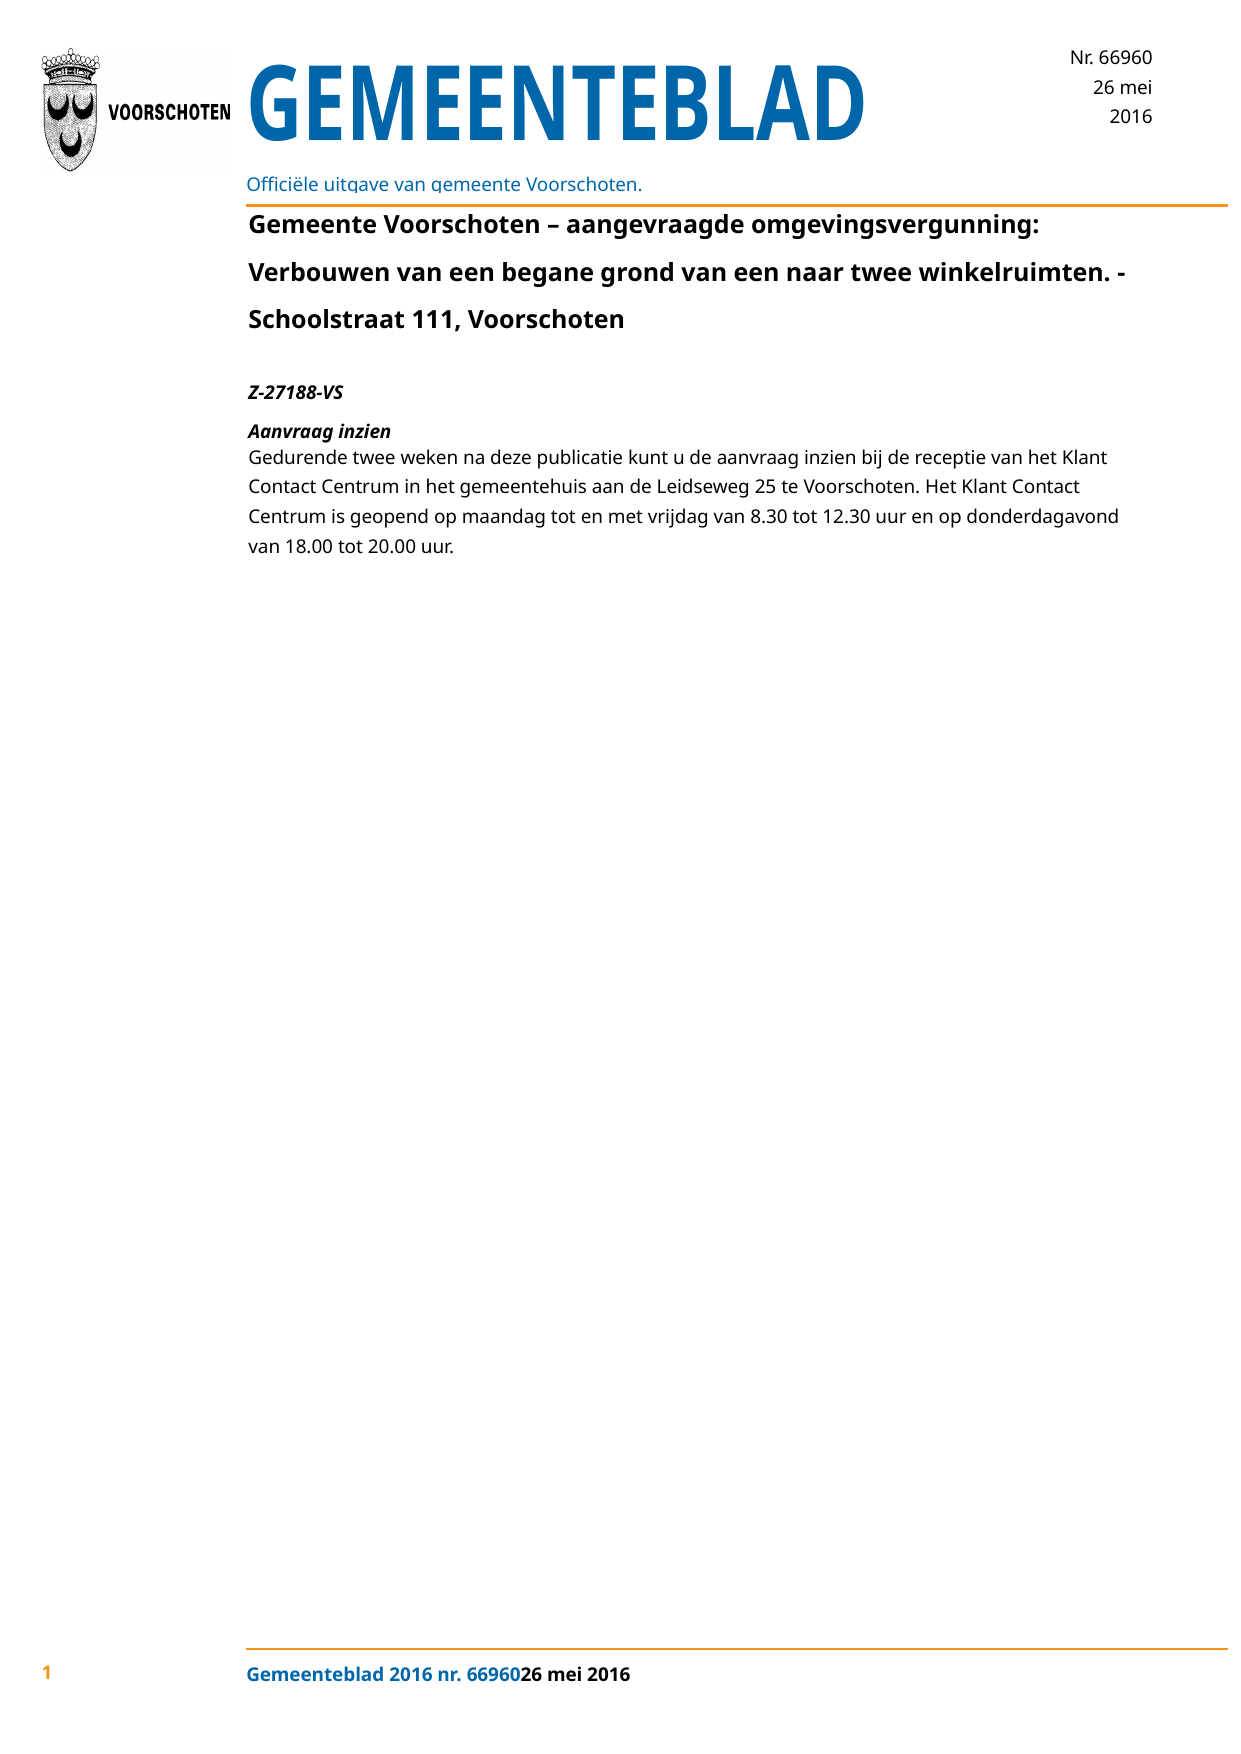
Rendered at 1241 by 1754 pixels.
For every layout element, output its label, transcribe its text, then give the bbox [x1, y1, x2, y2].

text Gemeente Voorschoten – aangevraagde omgevingsvergunning: Verbouwen van een begane grond van een naar twee winkelruimten. - Schoolstraat 111, Voorschoten [248, 207, 1152, 336]
picture [41, 47, 231, 172]
text Z-27188-VS [248, 379, 1152, 405]
text Gedurende twee weken na deze publicatie kunt u de aanvraag inzien bij de receptie van het Klant Contact Centrum in het gemeentehuis aan de Leidseweg 25 te Voorschoten. Het Klant Contact Centrum is geopend op maandag tot en met vrijdag van 8.30 tot 12.30 uur en op donderdagavond van 18.00 tot 20.00 uur. [248, 444, 1152, 558]
text Aanvraag inzien [248, 418, 1152, 444]
